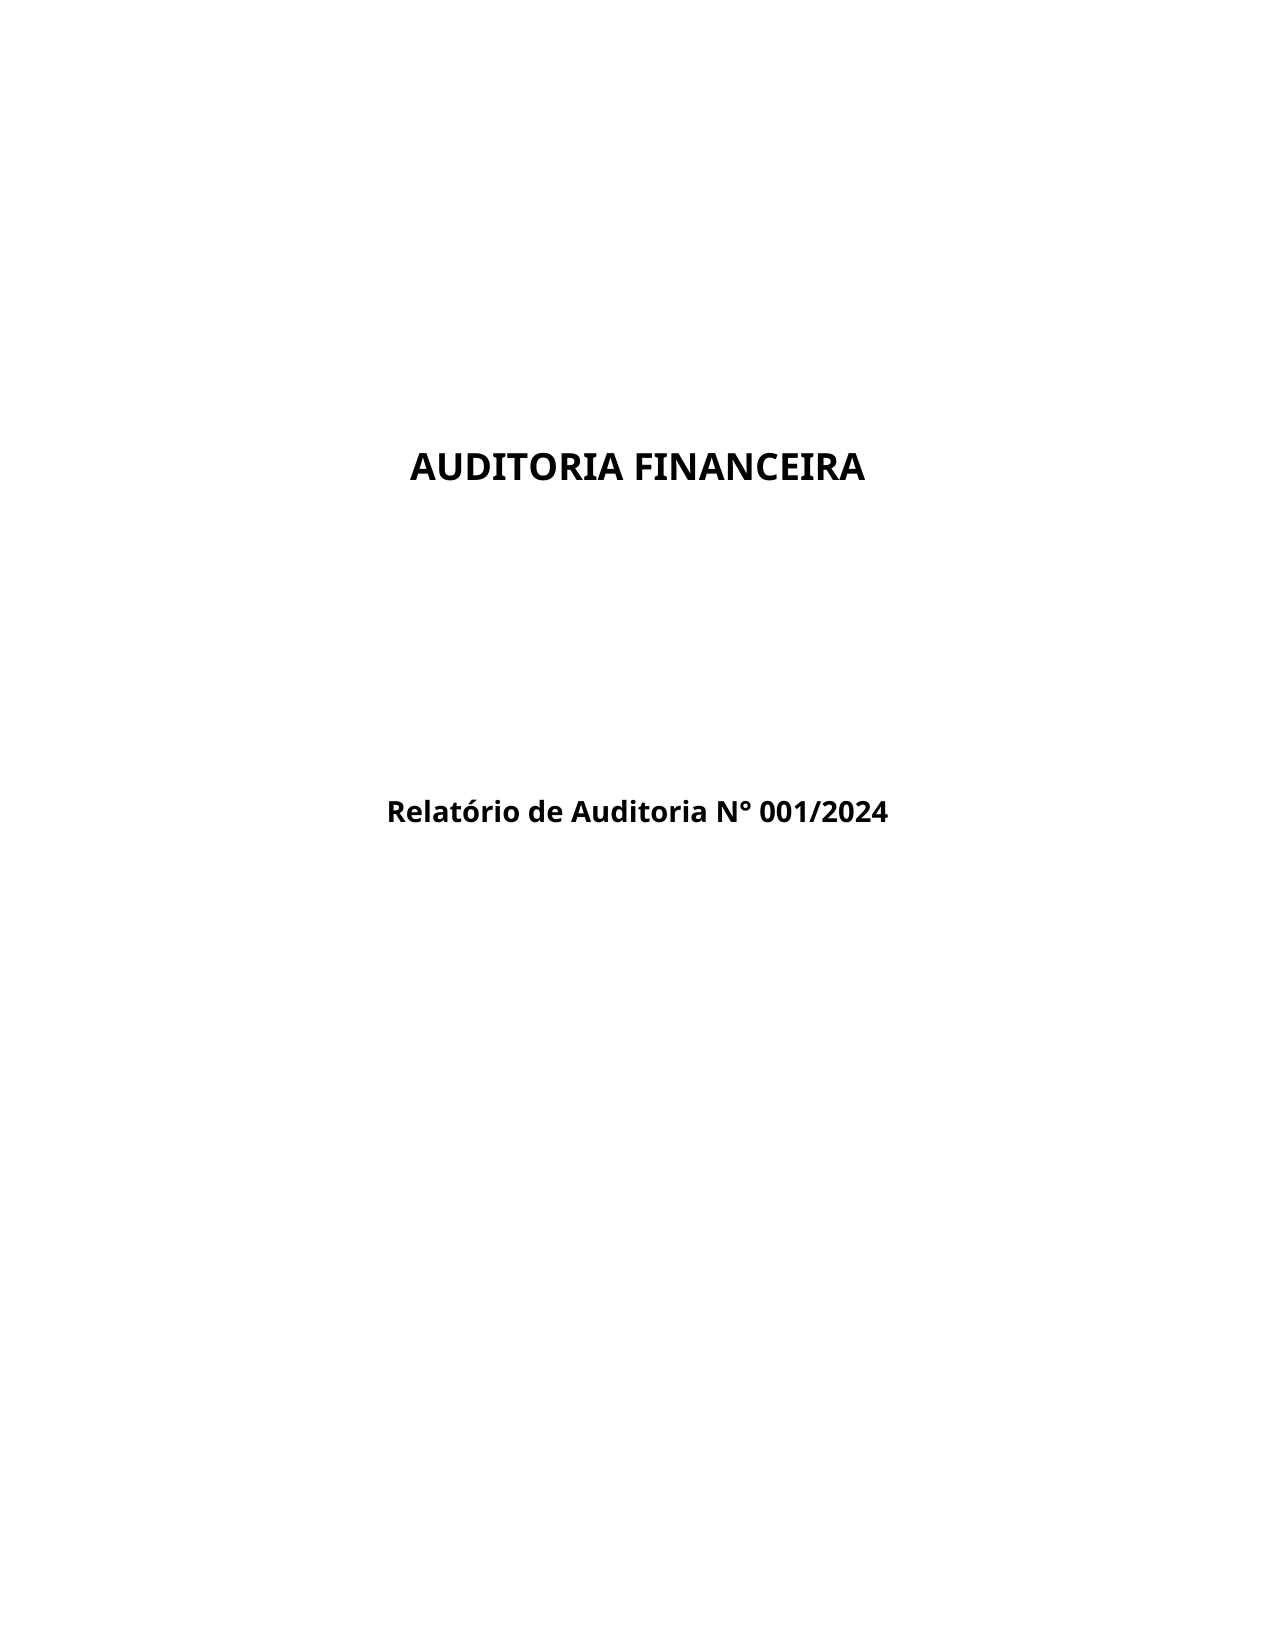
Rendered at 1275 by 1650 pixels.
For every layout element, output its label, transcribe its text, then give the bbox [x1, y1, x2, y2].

text Relatório de Auditoria N° 001/2024 [177, 791, 1098, 831]
text AUDITORIA FINANCEIRA [177, 440, 1098, 491]
